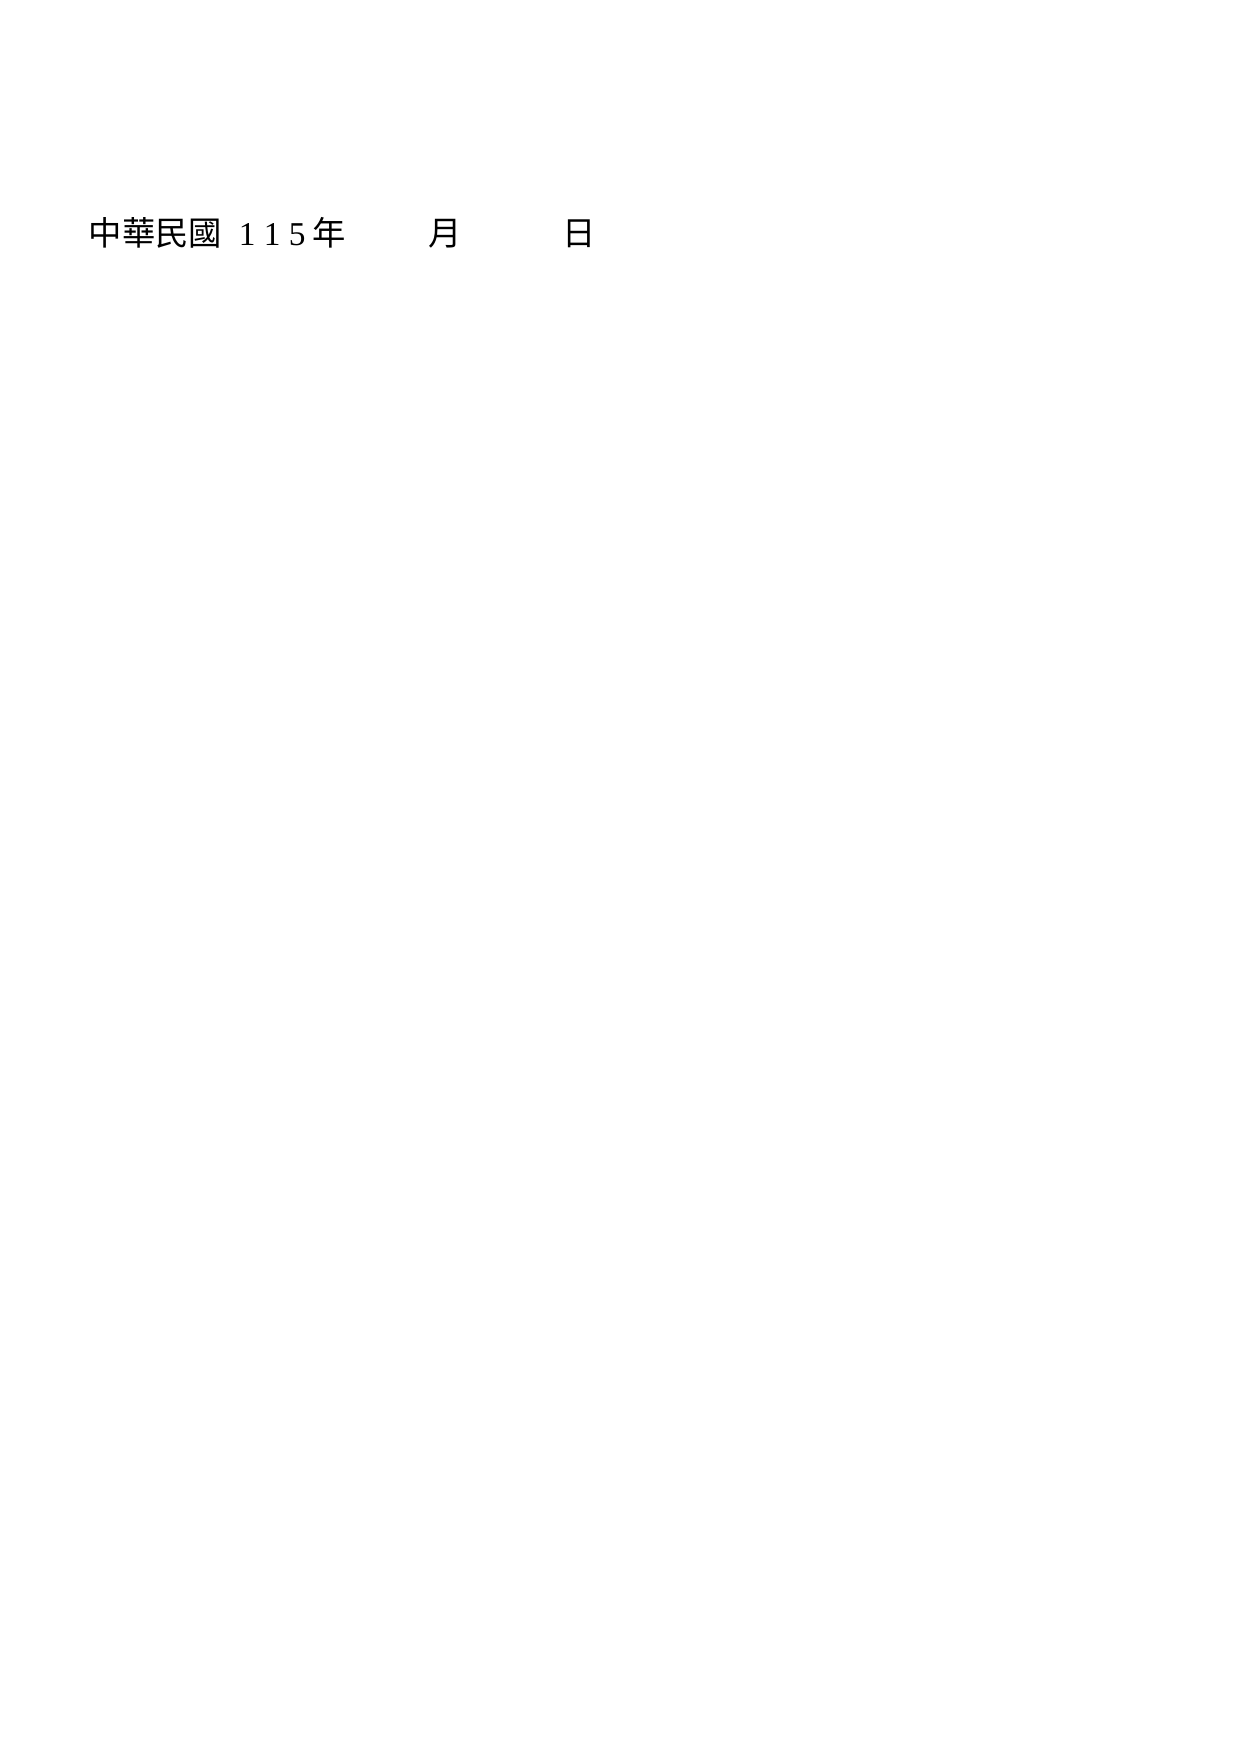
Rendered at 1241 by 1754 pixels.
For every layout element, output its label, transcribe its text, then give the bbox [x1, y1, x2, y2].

text 中華民國 1 1 5年 月 日 [89, 189, 1152, 252]
